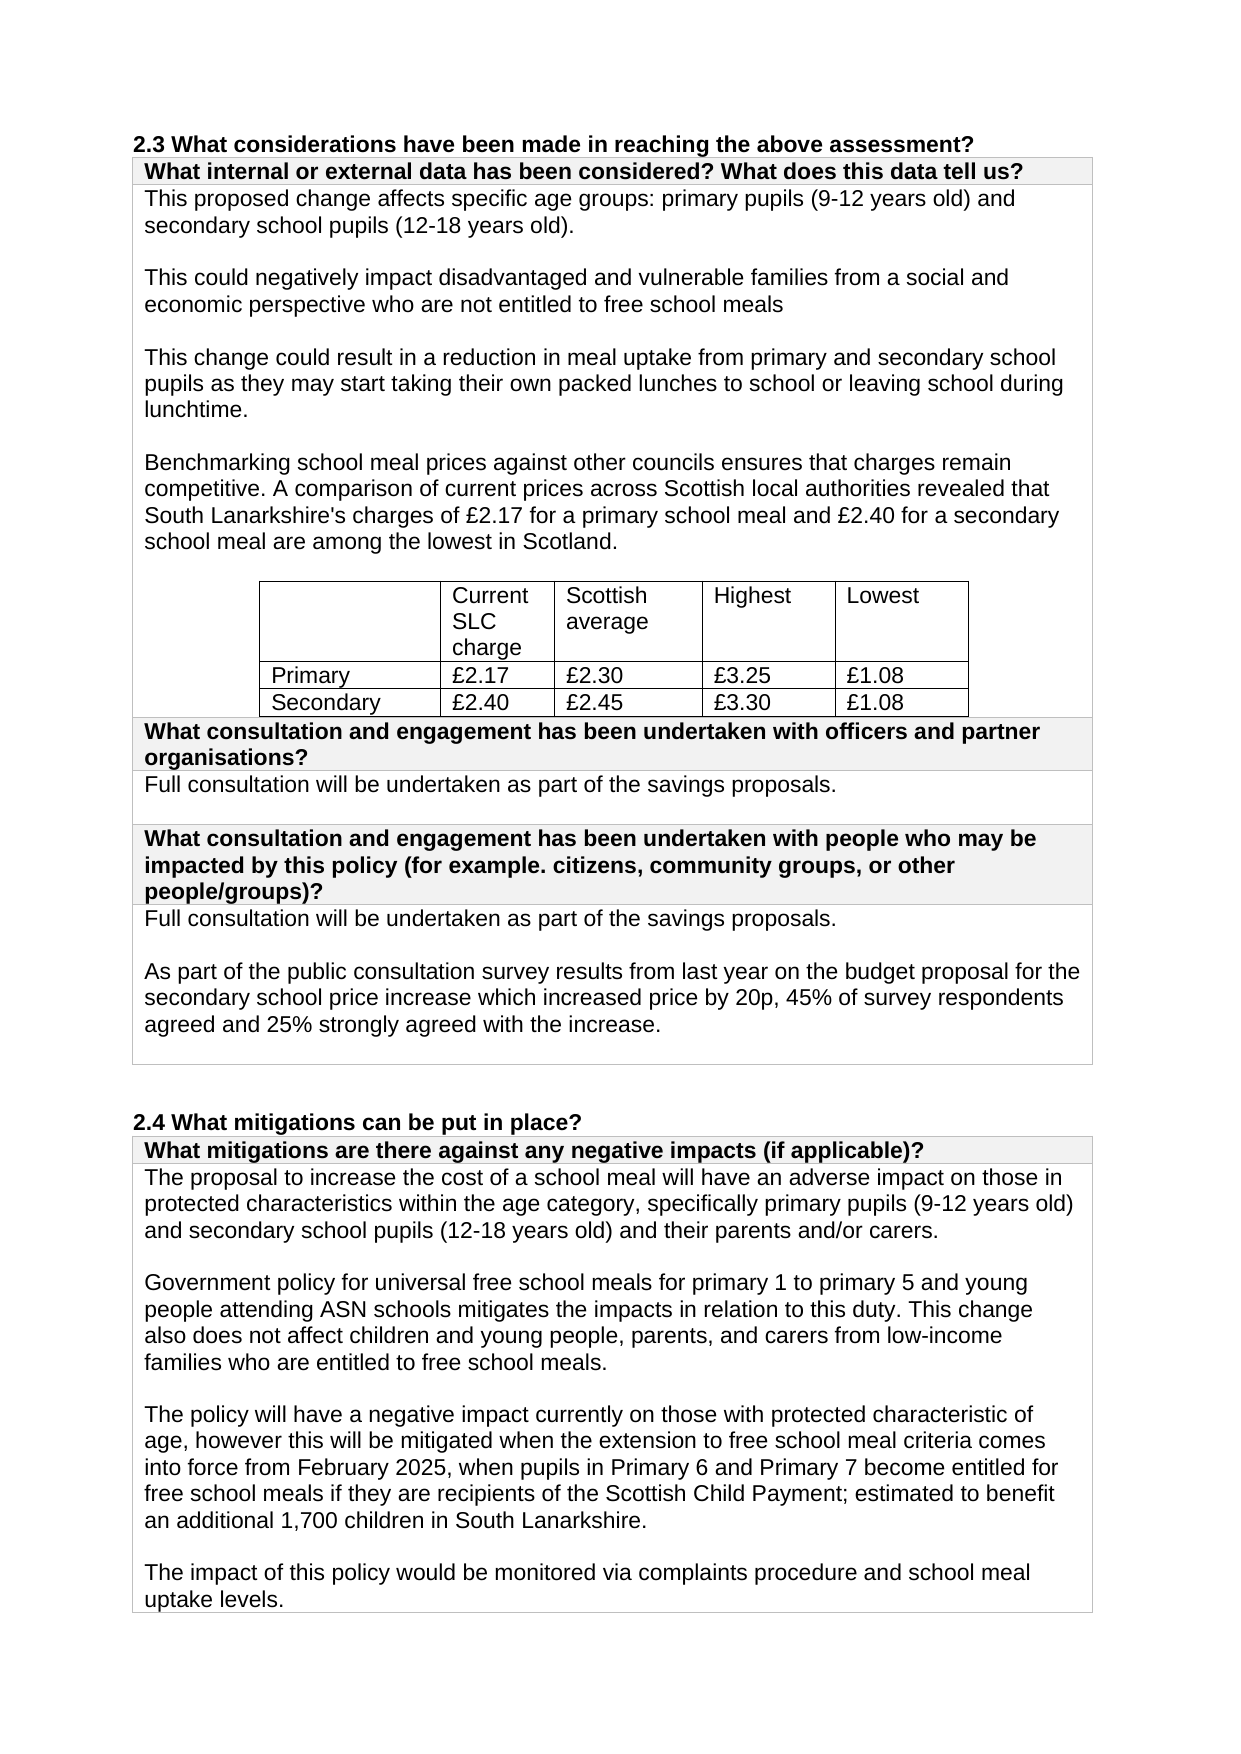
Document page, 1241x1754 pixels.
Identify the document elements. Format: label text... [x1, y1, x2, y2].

table_cell £2.30 [555, 662, 702, 688]
table_header Lowest [836, 582, 968, 661]
table_cell Primary [260, 662, 440, 688]
table_cell £1.08 [836, 689, 968, 716]
subtitle 2.3 What considerations have been made in reaching the above assessment? [133, 131, 1093, 157]
table_cell £2.40 [441, 689, 554, 716]
table_cell £1.08 [836, 662, 968, 688]
table_cell £2.45 [555, 689, 702, 716]
table_cell What consultation and engagement has been undertaken with officers and partner organisations? [133, 718, 1092, 770]
table_cell £3.30 [703, 689, 835, 716]
table_cell Secondary [260, 689, 440, 716]
table_cell Full consultation will be undertaken as part of the savings proposals. As part of the public consultation survey results from last year on the budget proposal for the secondary school price increase which increased price by 20p, 45% of survey respondents agreed and 25% strongly agreed with the increase. [133, 905, 1092, 1063]
table_header Current SLC charge [441, 582, 554, 661]
table_cell Full consultation will be undertaken as part of the savings proposals. [133, 771, 1092, 824]
table_header Scottish average [555, 582, 702, 661]
table_header Highest [703, 582, 835, 661]
table_cell What consultation and engagement has been undertaken with people who may be impacted by this policy (for example. citizens, community groups, or other people/groups)? [133, 825, 1092, 904]
table_header [260, 582, 440, 661]
table_cell This proposed change affects specific age groups: primary pupils (9-12 years old) and secondary school pupils (12-18 years old). This could negatively impact disadvantaged and vulnerable families from a social and economic perspective who are not entitled to free school meals This change could result in a reduction in meal uptake from primary and secondary school pupils as they may start taking their own packed lunches to school or leaving school during lunchtime. Benchmarking school meal prices against other councils ensures that charges remain competitive. A comparison of current prices across Scottish local authorities revealed that South Lanarkshire's charges of £2.17 for a primary school meal and £2.40 for a secondary school meal are among the lowest in Scotland. [133, 185, 1092, 717]
table_cell The proposal to increase the cost of a school meal will have an adverse impact on those in protected characteristics within the age category, specifically primary pupils (9-12 years old) and secondary school pupils (12-18 years old) and their parents and/or carers. Government policy for universal free school meals for primary 1 to primary 5 and young people attending ASN schools mitigates the impacts in relation to this duty. This change also does not affect children and young people, parents, and carers from low-income families who are entitled to free school meals. The policy will have a negative impact currently on those with protected characteristic of age, however this will be mitigated when the extension to free school meal criteria comes into force from February 2025, when pupils in Primary 6 and Primary 7 become entitled for free school meals if they are recipients of the Scottish Child Payment; estimated to benefit an additional 1,700 children in South Lanarkshire. The impact of this policy would be monitored via complaints procedure and school meal uptake levels. [133, 1164, 1092, 1612]
table_header What mitigations are there against any negative impacts (if applicable)? [133, 1137, 1092, 1163]
table_cell £3.25 [703, 662, 835, 688]
subtitle 2.4 What mitigations can be put in place? [133, 1109, 1093, 1136]
table_header What internal or external data has been considered? What does this data tell us? [133, 158, 1092, 184]
table_cell £2.17 [441, 662, 554, 688]
